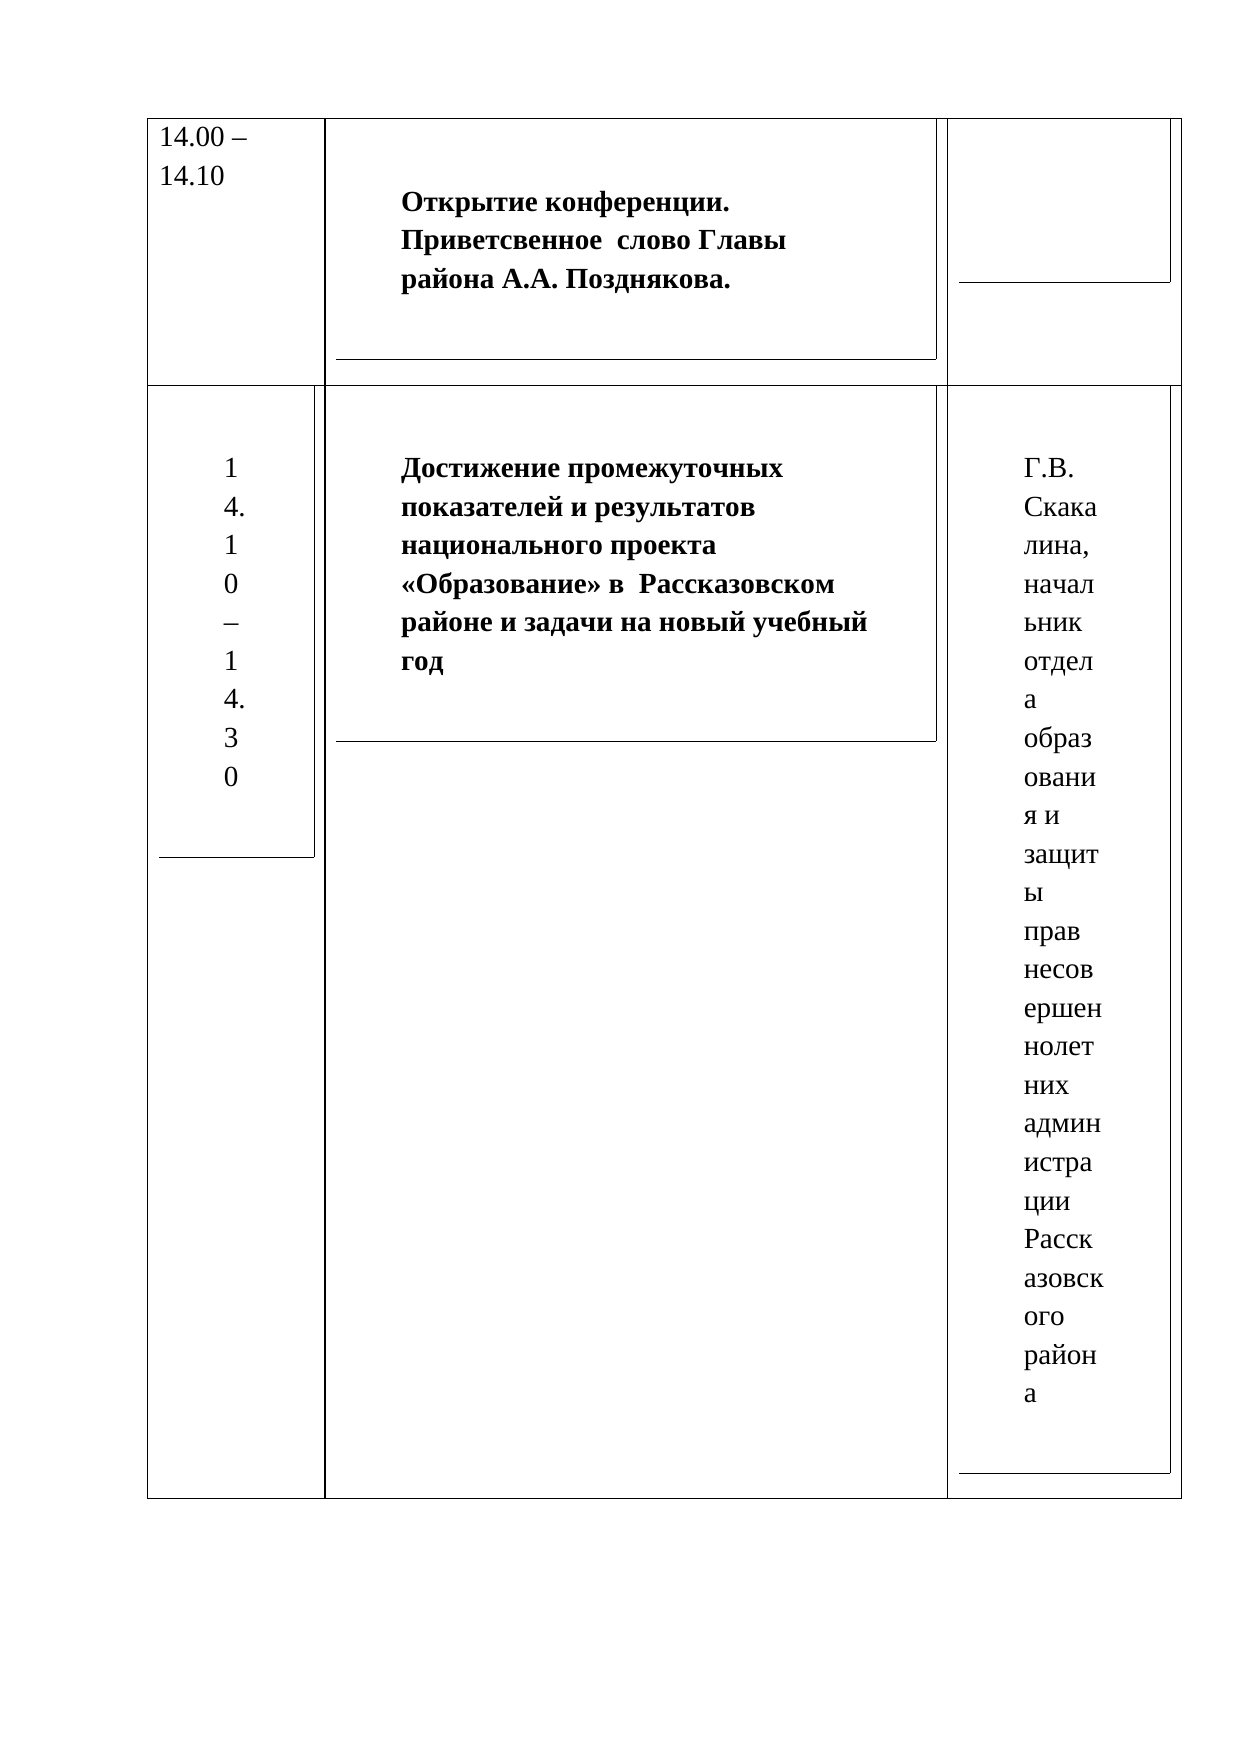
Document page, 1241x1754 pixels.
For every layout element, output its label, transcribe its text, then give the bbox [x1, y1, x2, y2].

table_cell Г.В. Скакалина, начальник отдела образования и защиты прав несовершеннолетних администрации Рассказовского района [948, 386, 1181, 1498]
table_cell 14.00 – 14.10 [148, 119, 324, 385]
table_cell 14.10 – 14.30 [148, 386, 324, 1498]
table_cell Открытие конференции. Приветсвенное слово Главы района А.А. Позднякова. [326, 119, 947, 385]
table_cell Достижение промежуточных показателей и результатов национального проекта «Образование» в Рассказовском районе и задачи на новый учебный год [326, 386, 947, 1498]
table_cell [948, 119, 1181, 385]
